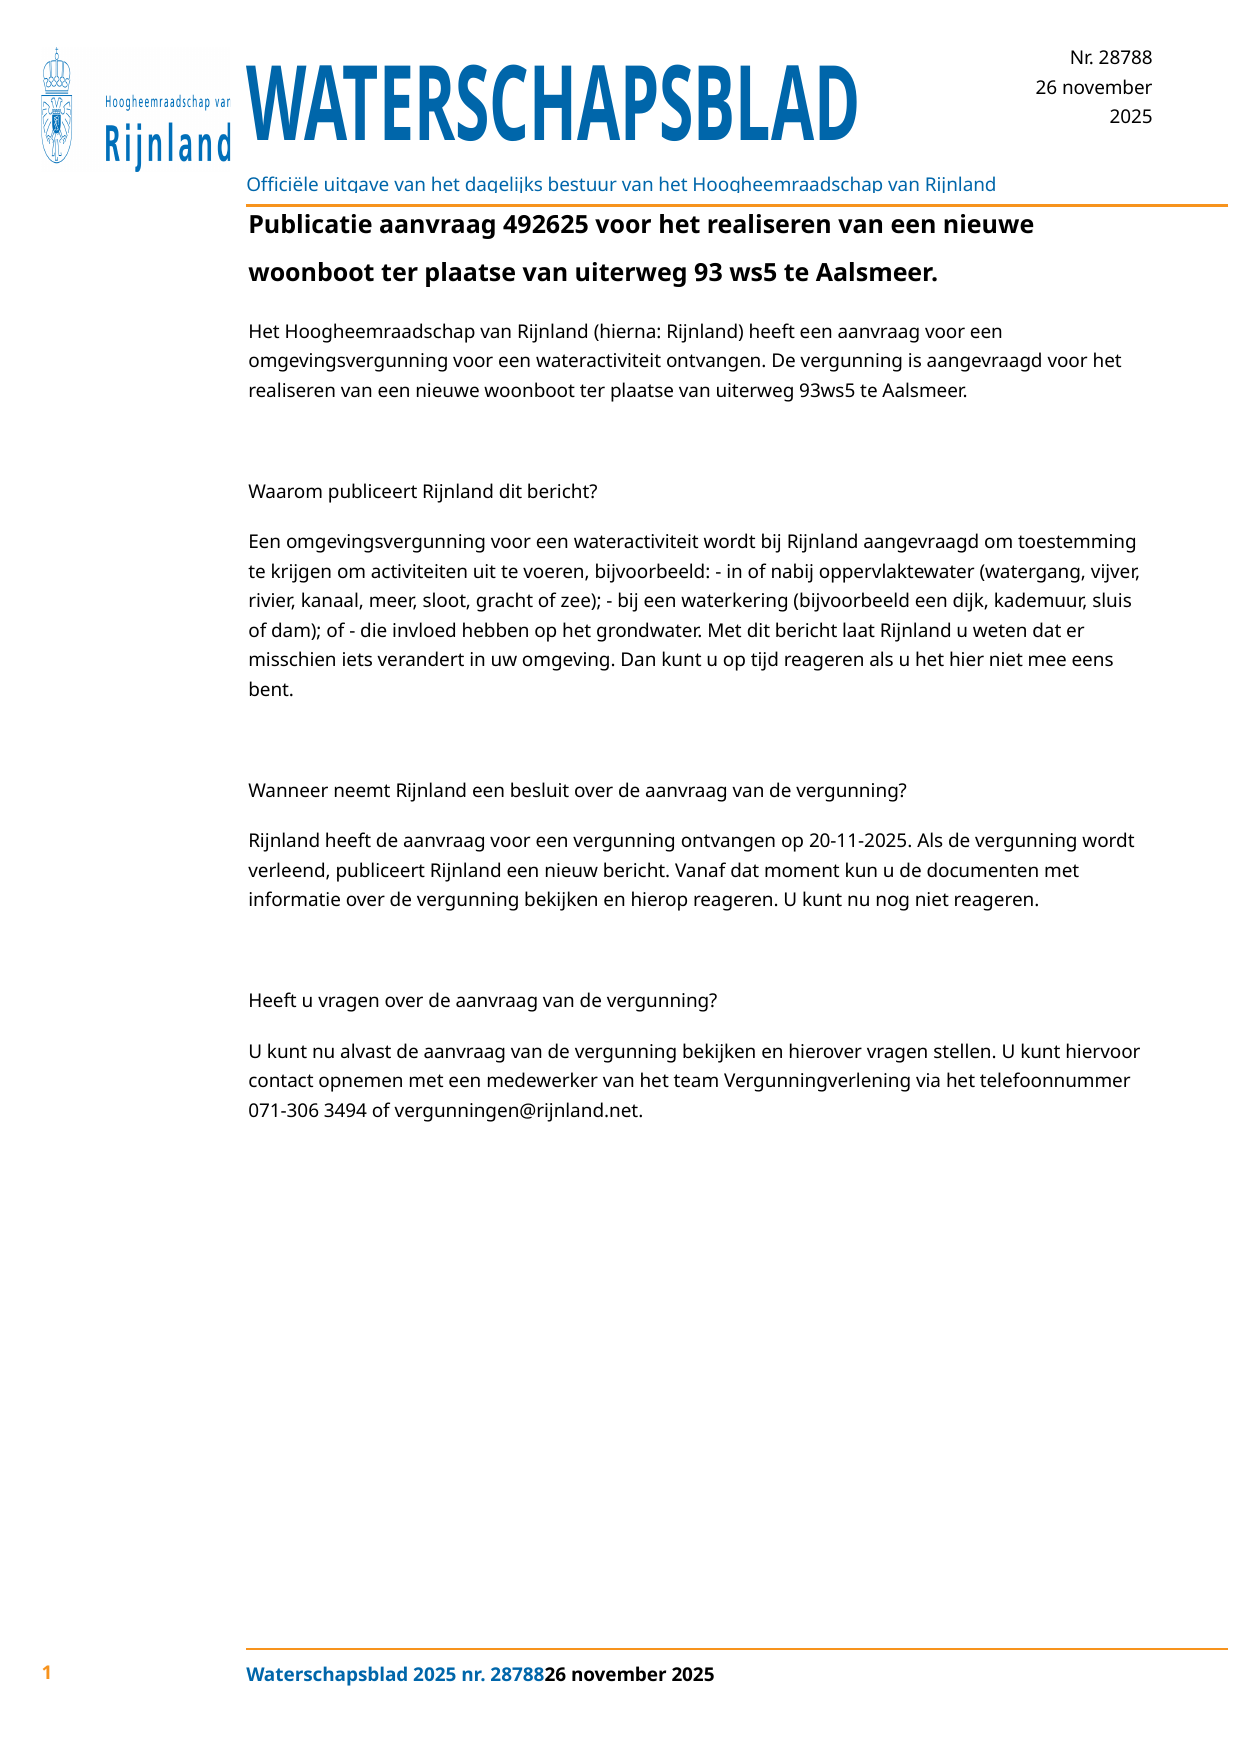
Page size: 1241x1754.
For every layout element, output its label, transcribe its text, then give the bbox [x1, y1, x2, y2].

text Heeft u vragen over de aanvraag van de vergunning? [248, 987, 1152, 1013]
picture [41, 47, 231, 172]
text Een omgevingsvergunning voor een wateractiviteit wordt bij Rijnland aangevraagd om toestemming te krijgen om activiteiten uit te voeren, bijvoorbeeld: - in of nabij oppervlaktewater (watergang, vijver, rivier, kanaal, meer, sloot, gracht of zee); - bij een waterkering (bijvoorbeeld een dijk, kademuur, sluis of dam); of - die invloed hebben op het grondwater. Met dit bericht laat Rijnland u weten dat er misschien iets verandert in uw omgeving. Dan kunt u op tijd reageren als u het hier niet mee eens bent. [248, 528, 1152, 702]
text U kunt nu alvast de aanvraag van de vergunning bekijken en hierover vragen stellen. U kunt hiervoor contact opnemen met een medewerker van het team Vergunningverlening via het telefoonnummer 071-306 3494 of vergunningen@rijnland.net. [248, 1038, 1152, 1123]
text Wanneer neemt Rijnland een besluit over de aanvraag van de vergunning? [248, 777, 1152, 803]
text Het Hoogheemraadschap van Rijnland (hierna: Rijnland) heeft een aanvraag voor een omgevingsvergunning voor een wateractiviteit ontvangen. De vergunning is aangevraagd voor het realiseren van een nieuwe woonboot ter plaatse van uiterweg 93ws5 te Aalsmeer. [248, 318, 1152, 403]
text Publicatie aanvraag 492625 voor het realiseren van een nieuwe woonboot ter plaatse van uiterweg 93 ws5 te Aalsmeer. [248, 207, 1152, 288]
text Waarom publiceert Rijnland dit bericht? [248, 478, 1152, 504]
text Rijnland heeft de aanvraag voor een vergunning ontvangen op 20-11-2025. Als de vergunning wordt verleend, publiceert Rijnland een nieuw bericht. Vanaf dat moment kun u de documenten met informatie over de vergunning bekijken en hierop reageren. U kunt nu nog niet reageren. [248, 827, 1152, 912]
